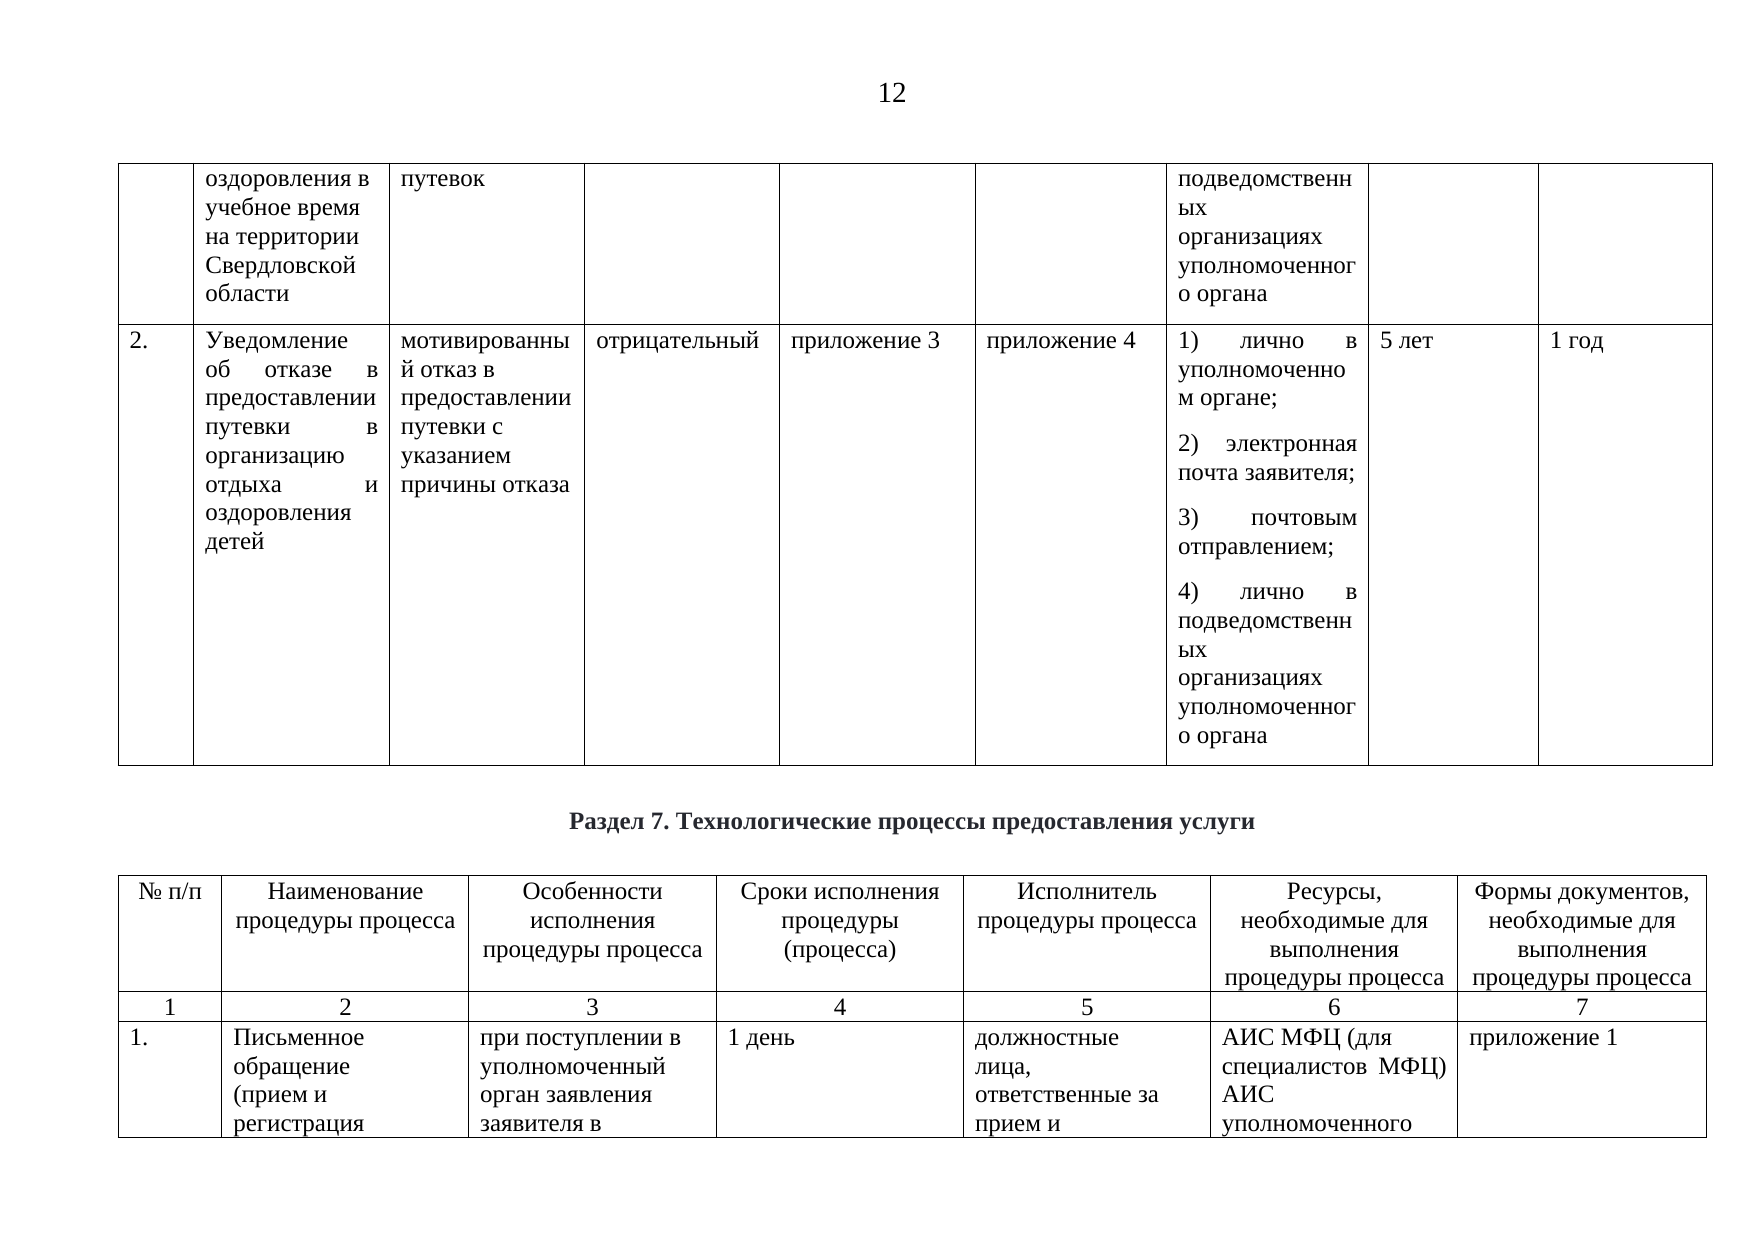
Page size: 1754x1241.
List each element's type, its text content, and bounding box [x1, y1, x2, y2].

table_cell 1 [119, 992, 221, 1021]
table_cell - [976, 164, 1166, 324]
table_cell при поступлении в уполномоченный орган заявления заявителя в [469, 1022, 716, 1137]
table_cell 4 [717, 992, 963, 1021]
table_cell 2 [222, 992, 468, 1021]
table_cell приложение 3 [780, 325, 975, 765]
table_cell приложение 4 [976, 325, 1166, 765]
table_cell АИС МФЦ (для специалистов МФЦ) АИС уполномоченного [1211, 1022, 1457, 1137]
table_header Раздел 7. Технологические процессы предоставления услуги [118, 795, 1706, 875]
table_cell 6 [1211, 992, 1457, 1021]
table_cell Уведомление об отказе в предоставлении путевки в организацию отдыха и оздоровления детей [194, 325, 389, 765]
table_cell [1713, 324, 1721, 765]
table_cell Сроки исполнения процедуры (процесса) [717, 876, 963, 991]
table_cell [585, 164, 779, 324]
table_cell 5 [964, 992, 1210, 1021]
table_cell 3 [469, 992, 716, 1021]
table_cell оздоровления в учебное время на территории Свердловской области [194, 164, 389, 324]
table_cell должностные лица, ответственные за прием и [964, 1022, 1210, 1137]
table_cell - [780, 164, 975, 324]
table_cell Формы документов, необходимые для выполнения процедуры процесса [1458, 876, 1706, 991]
table_cell Письменное обращение (прием и регистрация [222, 1022, 468, 1137]
table_cell приложение 1 [1458, 1022, 1706, 1137]
table_cell Исполнитель процедуры процесса [964, 876, 1210, 991]
table_cell подведомственных организациях уполномоченного органа [1167, 164, 1368, 324]
table_cell Особенности исполнения процедуры процесса [469, 876, 716, 991]
table_cell отрицательный [585, 325, 779, 765]
table_cell Ресурсы, необходимые для выполнения процедуры процесса [1211, 876, 1457, 991]
table_cell 1) лично в уполномоченном органе; 2) электронная почта заявителя; 3) почтовым отправлением; 4) лично в подведомственных организациях уполномоченного органа [1167, 325, 1368, 765]
table_cell 1 день [717, 1022, 963, 1137]
table_cell 1. [119, 1022, 221, 1137]
table_cell путевок [390, 164, 584, 324]
table_cell Наименование процедуры процесса [222, 876, 468, 991]
table_cell [1539, 164, 1712, 324]
table_cell 5 лет [1369, 325, 1538, 765]
table_cell [1713, 163, 1721, 324]
table_cell 1 год [1539, 325, 1712, 765]
table_cell 7 [1458, 992, 1706, 1021]
table_cell [1369, 164, 1538, 324]
table_cell мотивированный отказ в предоставлении путевки с указанием причины отказа [390, 325, 584, 765]
table_cell № п/п [119, 876, 221, 991]
table_cell [119, 164, 193, 324]
table_cell 2. [119, 325, 193, 765]
